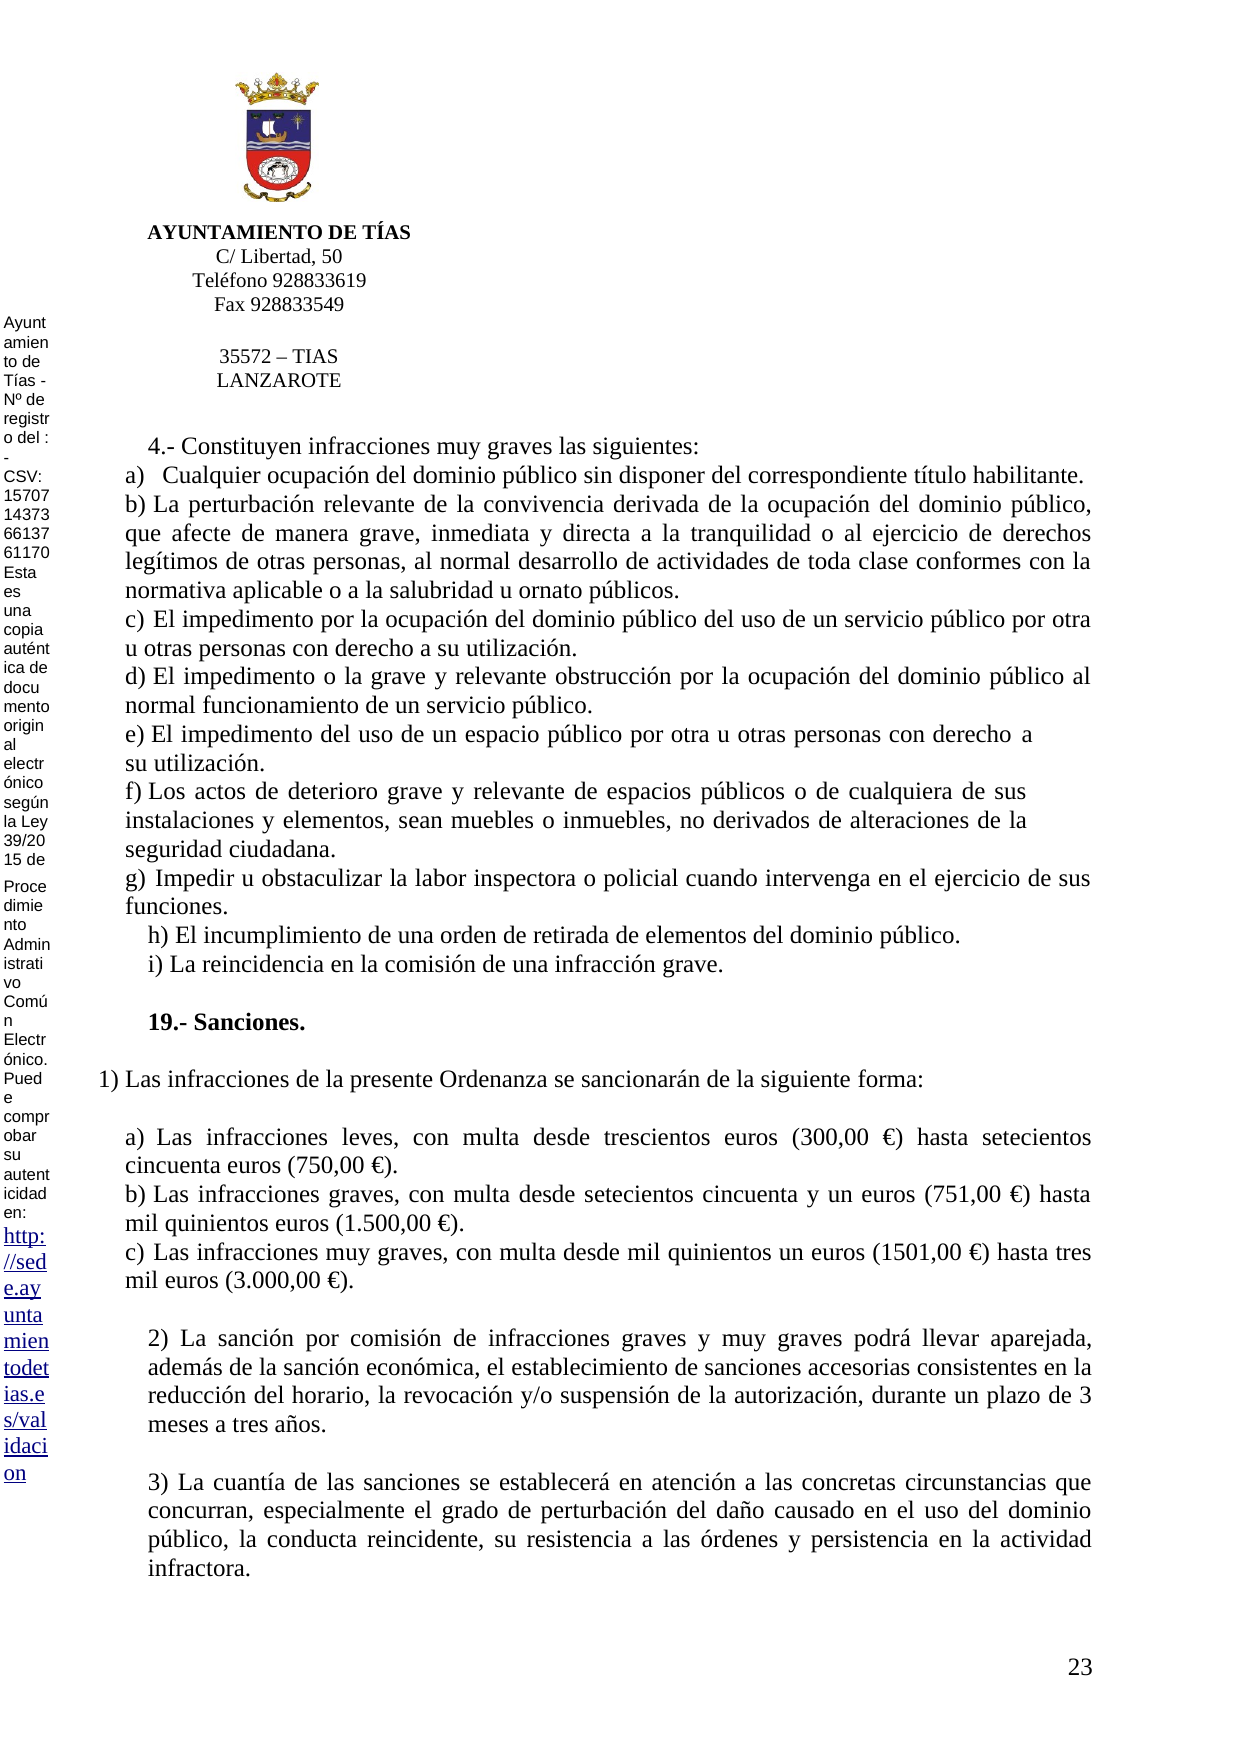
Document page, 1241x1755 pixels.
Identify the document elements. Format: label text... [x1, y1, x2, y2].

list Las infracciones leves, con multa desde trescientos euros (300,00 €) hasta setecientos cincuenta euros (750,00 €). [125, 1122, 1093, 1179]
list El impedimento o la grave y relevante obstrucción por la ocupación del dominio público al normal funcionamiento de un servicio público. [125, 661, 1092, 719]
list Las infracciones graves, con multa desde setecientos cincuenta y un euros (751,00 €) hasta mil quinientos euros (1.500,00 €). [125, 1179, 1092, 1237]
list La reincidencia en la comisión de una infracción grave. [148, 949, 1241, 978]
list La sanción por comisión de infracciones graves y muy graves podrá llevar aparejada, además de la sanción económica, el establecimiento de sanciones accesorias consistentes en la reducción del horario, la revocación y/o suspensión de la autorización, durante un plazo de 3 meses a tres años. [148, 1323, 1093, 1438]
text 4.- Constituyen infracciones muy graves las siguientes: [148, 431, 1241, 460]
text 35572 – TIAS LANZAROTE [216, 343, 343, 392]
list Las infracciones muy graves, con multa desde mil quinientos un euros (1501,00 €) hasta tres mil euros (3.000,00 €). [125, 1237, 1092, 1294]
list El impedimento por la ocupación del dominio público del uso de un servicio público por otra u otras personas con derecho a su utilización. [125, 604, 1093, 661]
list Los actos de deterioro grave y relevante de espacios públicos o de cualquiera de sus instalaciones y elementos, sean muebles o inmuebles, no derivados de alteraciones de la seguridad ciudadana. [125, 776, 1028, 863]
text Procedimiento Administrativo Común Electrónico. Puede comprobar su autenticidad en: http://sede.ayuntamientodetias.es/validacion [3, 877, 51, 1485]
list Las infracciones de la presente Ordenanza se sancionarán de la siguiente forma: [98, 1064, 1241, 1093]
text [1, 312, 51, 1525]
list La perturbación relevante de la convivencia derivada de la ocupación del dominio público, que afecte de manera grave, inmediata y directa a la tranquilidad o al ejercicio de derechos legítimos de otras personas, al normal desarrollo de actividades de toda clase conformes con la normativa aplicable o a la salubridad u ornato públicos. [125, 489, 1092, 604]
subtitle 19.- Sanciones. [148, 1007, 1241, 1035]
list Cualquier ocupación del dominio público sin disponer del correspondiente título habilitante. [125, 460, 1093, 489]
list El incumplimiento de una orden de retirada de elementos del dominio público. [148, 920, 1241, 949]
list El impedimento del uso de un espacio público por otra u otras personas con derecho a su utilización. [125, 719, 1032, 776]
list La cuantía de las sanciones se establecerá en atención a las concretas circunstancias que concurran, especialmente el grado de perturbación del daño causado en el uso del dominio público, la conducta reincidente, su resistencia a las órdenes y persistencia en la actividad infractora. [148, 1467, 1093, 1582]
list Impedir u obstaculizar la labor inspectora o policial cuando intervenga en el ejercicio de sus funciones. [125, 863, 1093, 920]
text Ayuntamiento de Tías - Nº de registro del : - CSV: 15707143736613761170 Esta es una copia auténtica de documento original electrónico según la Ley 39/2015 de [3, 313, 51, 869]
